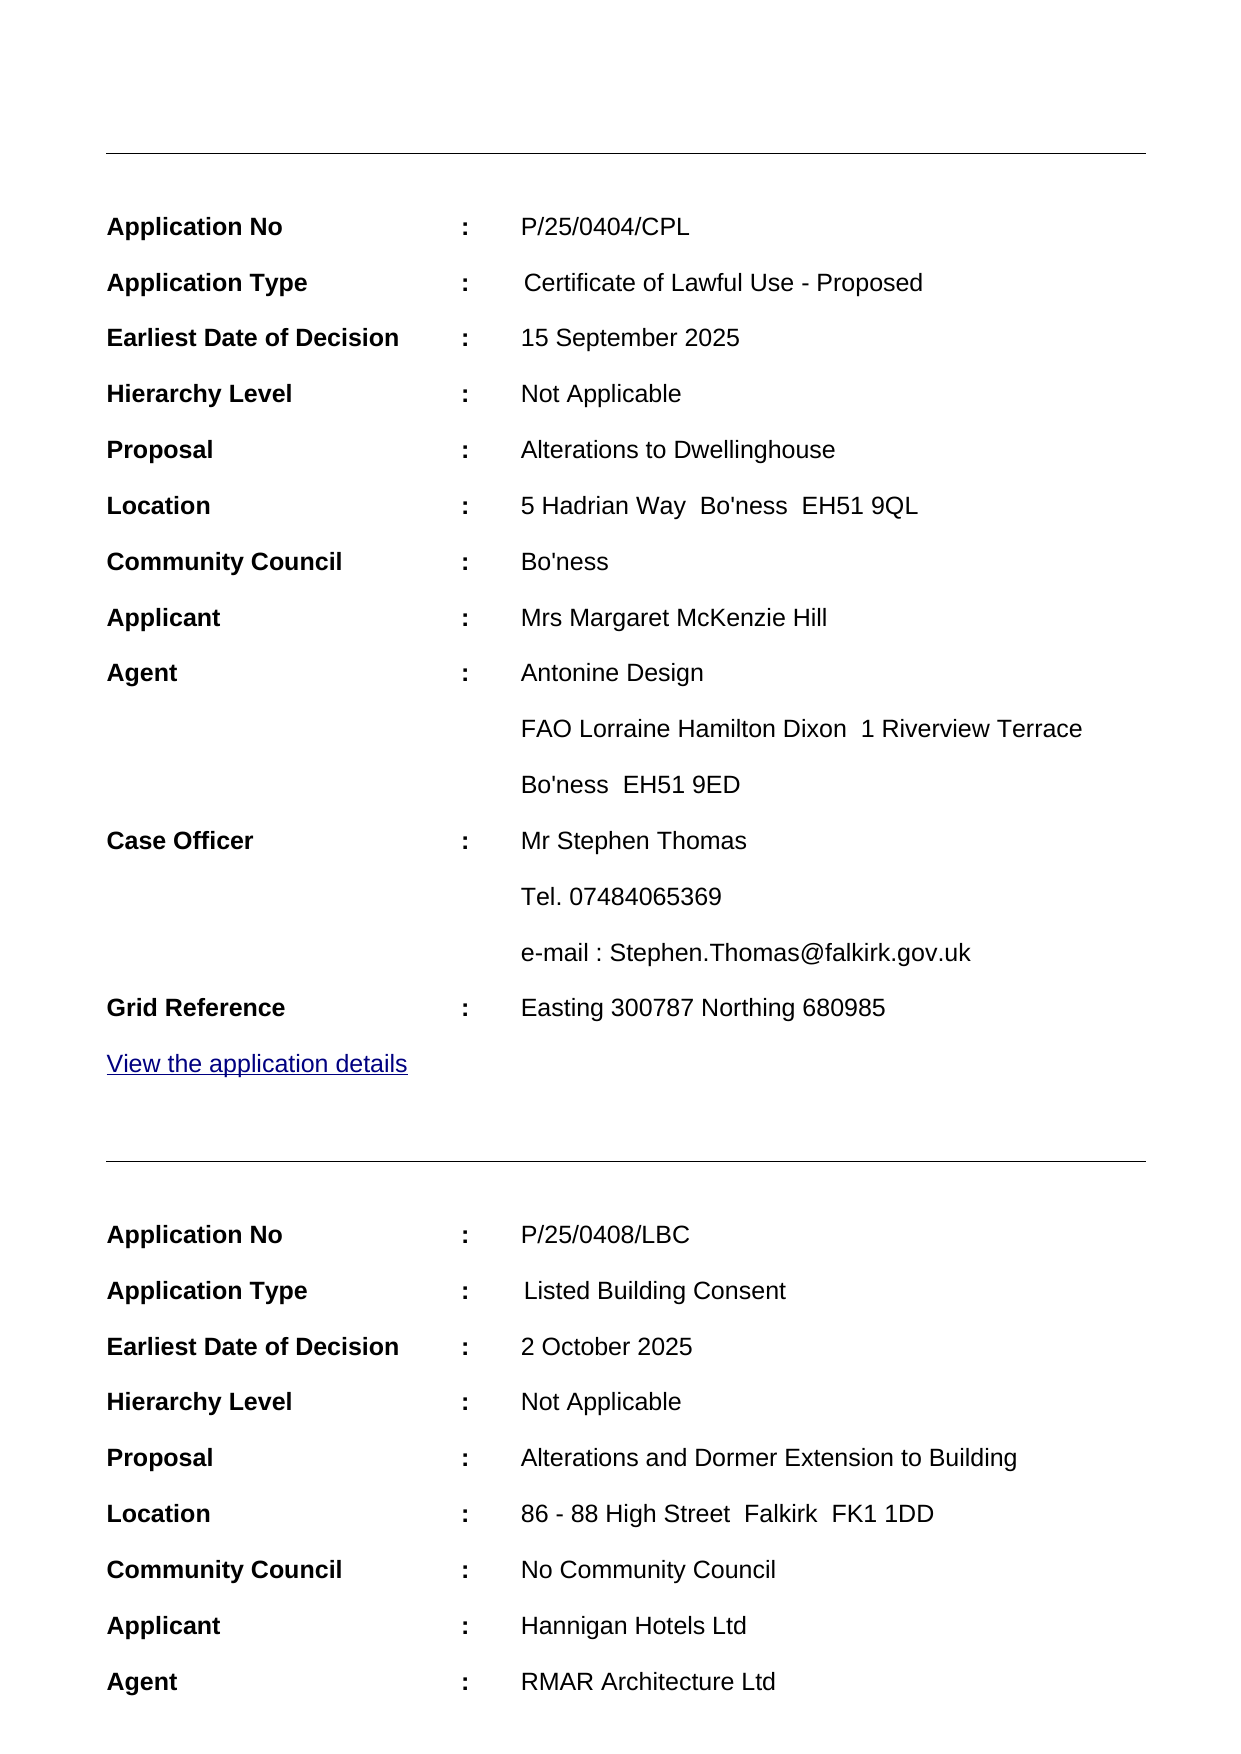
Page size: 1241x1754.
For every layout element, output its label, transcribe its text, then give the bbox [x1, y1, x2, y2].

text Location : 5 Hadrian Way Bo'ness EH51 9QL [106, 491, 1146, 519]
text Case Officer : Mr Stephen Thomas [106, 826, 1146, 854]
text FAO Lorraine Hamilton Dixon 1 Riverview Terrace [106, 714, 1146, 743]
text e-mail : Stephen.Thomas@falkirk.gov.uk [106, 937, 1146, 966]
text Tel. 07484065369 [106, 882, 1146, 910]
text Proposal : Alterations and Dormer Extension to Building [106, 1443, 1146, 1472]
text Proposal : Alterations to Dwellinghouse [106, 435, 1146, 464]
text Earliest Date of Decision : 15 September 2025 [106, 323, 1146, 352]
text Bo'ness EH51 9ED [106, 770, 1146, 799]
text View the application details [106, 1049, 1146, 1078]
text Community Council : Bo'ness [106, 547, 1146, 575]
text Application No : P/25/0404/CPL [106, 212, 1146, 240]
text Location : 86 - 88 High Street Falkirk FK1 1DD [106, 1499, 1146, 1528]
text Grid Reference : Easting 300787 Northing 680985 [106, 993, 1146, 1022]
text Agent : Antonine Design [106, 658, 1146, 687]
text Application No : P/25/0408/LBC [106, 1220, 1146, 1248]
text Agent : RMAR Architecture Ltd [106, 1666, 1146, 1695]
text Application Type : Certificate of Lawful Use - Proposed [106, 267, 1146, 296]
text Community Council : No Community Council [106, 1555, 1146, 1583]
text Hierarchy Level : Not Applicable [106, 1387, 1146, 1416]
text Earliest Date of Decision : 2 October 2025 [106, 1331, 1146, 1360]
text Applicant : Hannigan Hotels Ltd [106, 1611, 1146, 1639]
text Hierarchy Level : Not Applicable [106, 379, 1146, 408]
text Applicant : Mrs Margaret McKenzie Hill [106, 602, 1146, 631]
text Application Type : Listed Building Consent [106, 1276, 1146, 1304]
